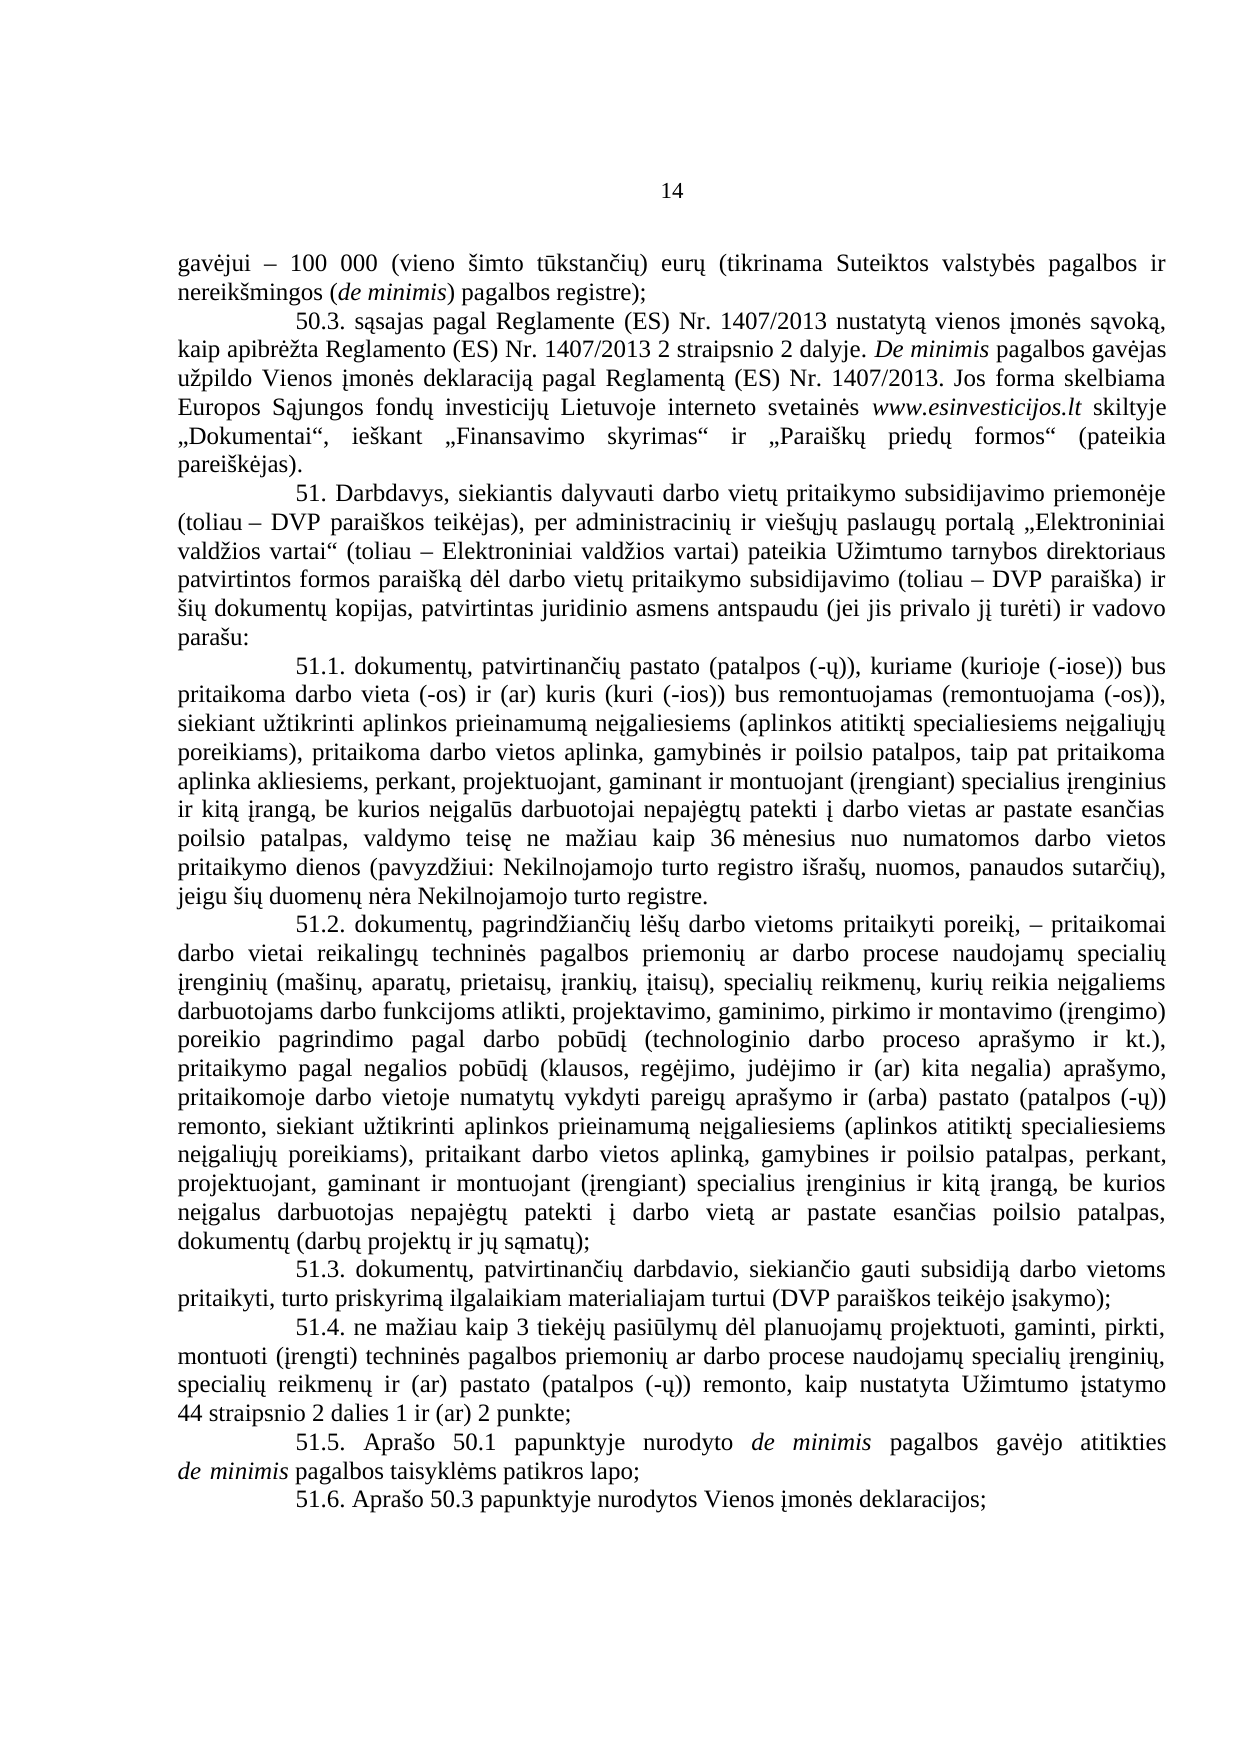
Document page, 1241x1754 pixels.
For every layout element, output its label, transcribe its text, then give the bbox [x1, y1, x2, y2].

text 50.3. sąsajas pagal Reglamente (ES) Nr. 1407/2013 nustatytą vienos įmonės sąvoką, kaip apibrėžta Reglamento (ES) Nr. 1407/2013 2 straipsnio 2 dalyje. De minimis pagalbos gavėjas užpildo Vienos įmonės deklaraciją pagal Reglamentą (ES) Nr. 1407/2013. Jos forma skelbiama Europos Sąjungos fondų investicijų Lietuvoje interneto svetainės www.esinvesticijos.lt skiltyje „Dokumentai“, ieškant „Finansavimo skyrimas“ ir „Paraiškų priedų formos“ (pateikia pareiškėjas). [177, 306, 1167, 478]
text 51.4. ne mažiau kaip 3 tiekėjų pasiūlymų dėl planuojamų projektuoti, gaminti, pirkti, montuoti (įrengti) techninės pagalbos priemonių ar darbo procese naudojamų specialių įrenginių, specialių reikmenų ir (ar) pastato (patalpos (-ų)) remonto, kaip nustatyta Užimtumo įstatymo 44 straipsnio 2 dalies 1 ir (ar) 2 punkte; [177, 1312, 1167, 1427]
text 51.3. dokumentų, patvirtinančių darbdavio, siekiančio gauti subsidiją darbo vietoms pritaikyti, turto priskyrimą ilgalaikiam materialiajam turtui (DVP paraiškos teikėjo įsakymo); [177, 1254, 1167, 1312]
text 51.2. dokumentų, pagrindžiančių lėšų darbo vietoms pritaikyti poreikį, – pritaikomai darbo vietai reikalingų techninės pagalbos priemonių ar darbo procese naudojamų specialių įrenginių (mašinų, aparatų, prietaisų, įrankių, įtaisų), specialių reikmenų, kurių reikia neįgaliems darbuotojams darbo funkcijoms atlikti, projektavimo, gaminimo, pirkimo ir montavimo (įrengimo) poreikio pagrindimo pagal darbo pobūdį (technologinio darbo proceso aprašymo ir kt.), pritaikymo pagal negalios pobūdį (klausos, regėjimo, judėjimo ir (ar) kita negalia) aprašymo, pritaikomoje darbo vietoje numatytų vykdyti pareigų aprašymo ir (arba) pastato (patalpos (-ų)) remonto, siekiant užtikrinti aplinkos prieinamumą neįgaliesiems (aplinkos atitiktį specialiesiems neįgaliųjų poreikiams), pritaikant darbo vietos aplinką, gamybines ir poilsio patalpas, perkant, projektuojant, gaminant ir montuojant (įrengiant) specialius įrenginius ir kitą įrangą, be kurios neįgalus darbuotojas nepajėgtų patekti į darbo vietą ar pastate esančias poilsio patalpas, dokumentų (darbų projektų ir jų sąmatų); [177, 909, 1167, 1254]
text 51. Darbdavys, siekiantis dalyvauti darbo vietų pritaikymo subsidijavimo priemonėje (toliau – DVP paraiškos teikėjas), per administracinių ir viešųjų paslaugų portalą „Elektroniniai valdžios vartai“ (toliau – Elektroniniai valdžios vartai) pateikia Užimtumo tarnybos direktoriaus patvirtintos formos paraišką dėl darbo vietų pritaikymo subsidijavimo (toliau – DVP paraiška) ir šių dokumentų kopijas, patvirtintas juridinio asmens antspaudu (jei jis privalo jį turėti) ir vadovo parašu: [177, 478, 1167, 651]
text 51.6. Aprašo 50.3 papunktyje nurodytos Vienos įmonės deklaracijos; [177, 1484, 1167, 1513]
text 51.5. Aprašo 50.1 papunktyje nurodyto de minimis pagalbos gavėjo atitikties de minimis pagalbos taisyklėms patikros lapo; [177, 1427, 1167, 1484]
text 51.1. dokumentų, patvirtinančių pastato (patalpos (-ų)), kuriame (kurioje (-iose)) bus pritaikoma darbo vieta (-os) ir (ar) kuris (kuri (-ios)) bus remontuojamas (remontuojama (-os)), siekiant užtikrinti aplinkos prieinamumą neįgaliesiems (aplinkos atitiktį specialiesiems neįgaliųjų poreikiams), pritaikoma darbo vietos aplinka, gamybinės ir poilsio patalpos, taip pat pritaikoma aplinka akliesiems, perkant, projektuojant, gaminant ir montuojant (įrengiant) specialius įrenginius ir kitą įrangą, be kurios neįgalūs darbuotojai nepajėgtų patekti į darbo vietas ar pastate esančias poilsio patalpas, valdymo teisę ne mažiau kaip 36 mėnesius nuo numatomos darbo vietos pritaikymo dienos (pavyzdžiui: Nekilnojamojo turto registro išrašų, nuomos, panaudos sutarčių), jeigu šių duomenų nėra Nekilnojamojo turto registre. [177, 651, 1167, 909]
text gavėjui – 100 000 (vieno šimto tūkstančių) eurų (tikrinama Suteiktos valstybės pagalbos ir nereikšmingos (de minimis) pagalbos registre); [177, 248, 1167, 306]
